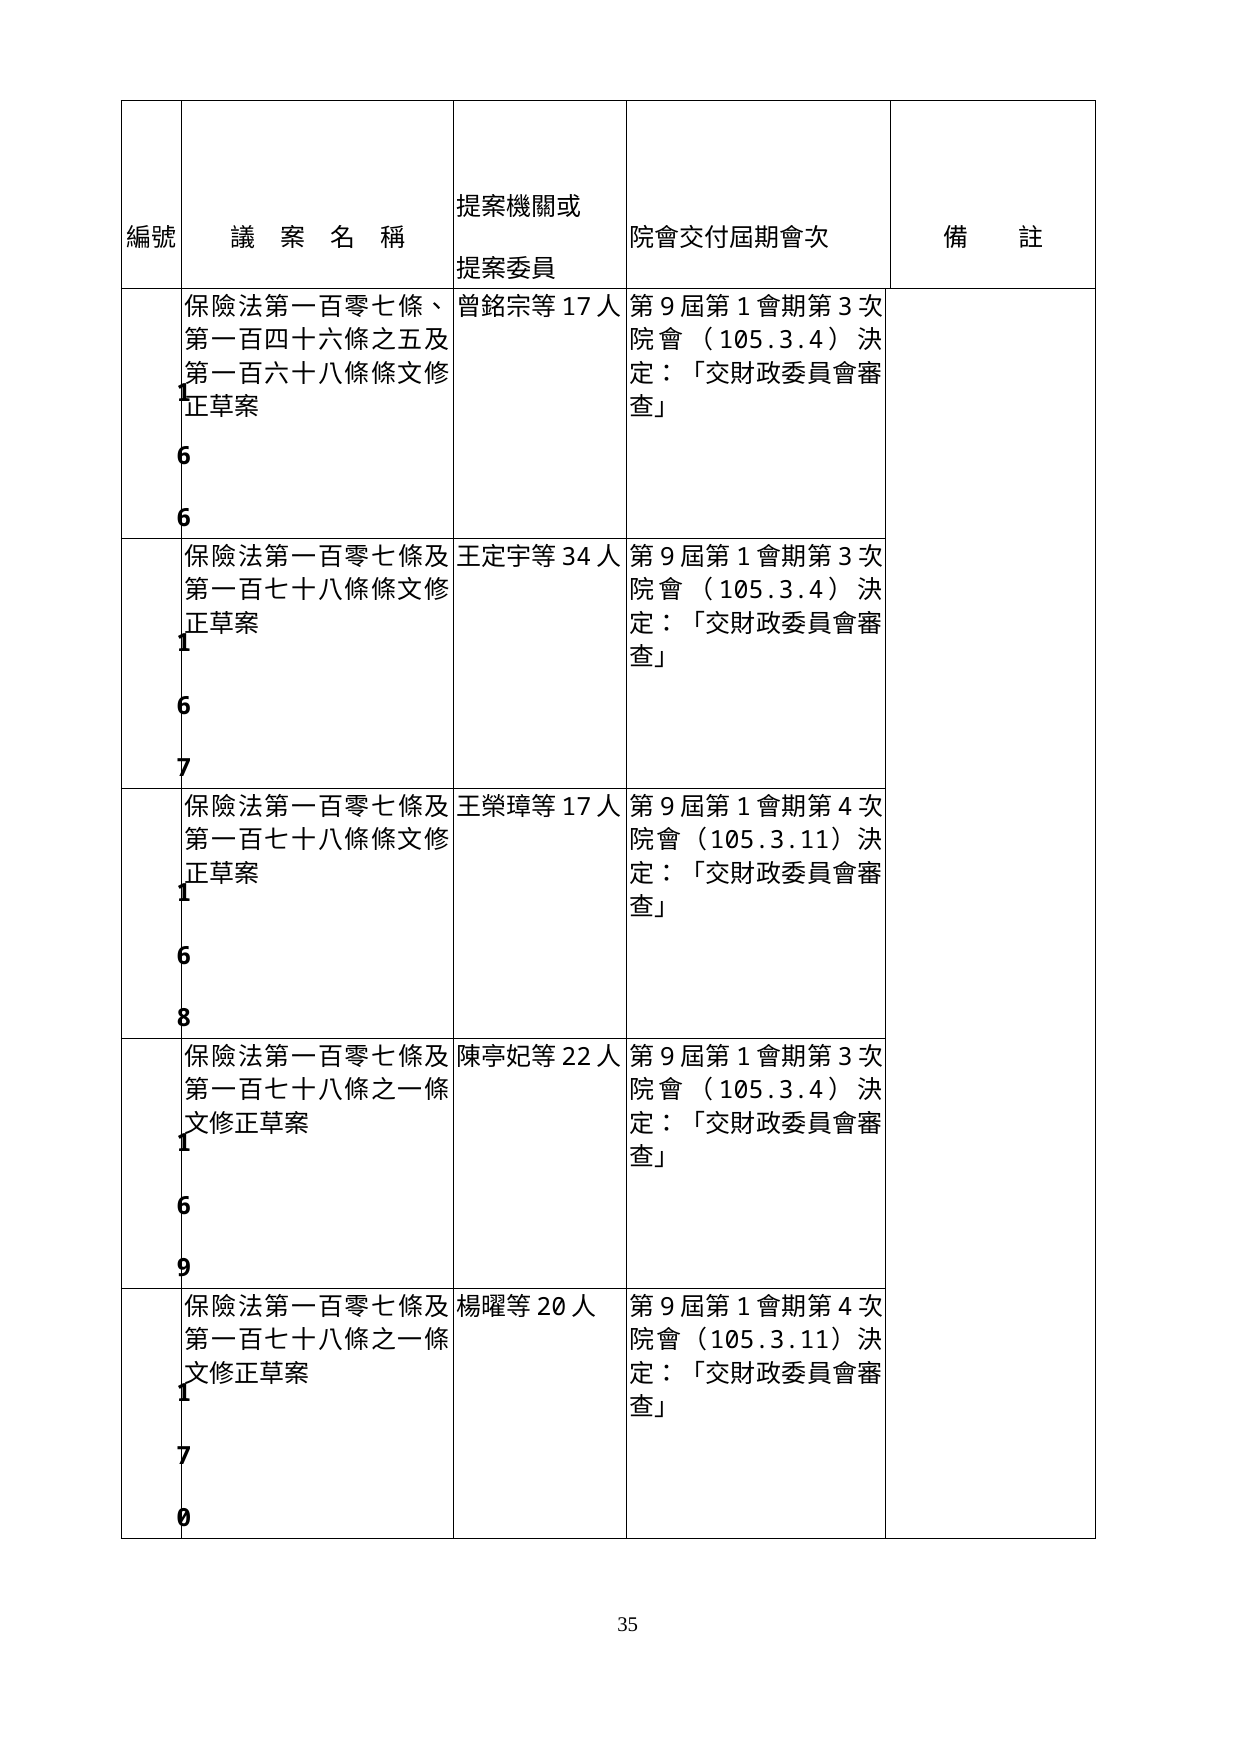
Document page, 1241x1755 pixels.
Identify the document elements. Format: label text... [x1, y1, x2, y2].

table_header 議 案 名 稱 [182, 101, 453, 288]
table_cell 保險法第一百零七條及第一百七十八條條文修正草案 [182, 789, 453, 1038]
table_header 編號 [122, 101, 181, 288]
table_cell 王榮璋等17人 [454, 789, 626, 1038]
table_cell [122, 289, 181, 538]
table_cell 陳亭妃等22人 [454, 1039, 626, 1288]
table_cell 保險法第一百零七條、第一百四十六條之五及第一百六十八條條文修正草案 [182, 289, 453, 538]
table_cell 第9屆第1會期第4次院會（105.3.11）決定：「交財政委員會審查」 [627, 1289, 885, 1538]
table_cell 第9屆第1會期第3次院會（105.3.4）決定：「交財政委員會審查」 [627, 289, 885, 538]
table_cell 保險法第一百零七條及第一百七十八條條文修正草案 [182, 539, 453, 788]
table_cell 保險法第一百零七條及第一百七十八條之一條文修正草案 [182, 1289, 453, 1538]
table_cell 第9屆第1會期第3次院會（105.3.4）決定：「交財政委員會審查」 [627, 539, 885, 788]
table_cell [122, 539, 181, 788]
table_header 提案機關或 提案委員 [454, 101, 626, 288]
table_cell 第9屆第1會期第3次院會（105.3.4）決定：「交財政委員會審查」 [627, 1039, 885, 1288]
table_cell [122, 1039, 181, 1288]
table_cell [886, 289, 1095, 1538]
table_cell [122, 1289, 181, 1538]
table_header 院會交付屆期會次 [627, 101, 890, 288]
table_cell 曾銘宗等17人 [454, 289, 626, 538]
table_header 備 註 [891, 101, 1095, 288]
table_cell 楊曜等20人 [454, 1289, 626, 1538]
table_cell 保險法第一百零七條及第一百七十八條之一條文修正草案 [182, 1039, 453, 1288]
table_cell [122, 789, 181, 1038]
table_cell 王定宇等34人 [454, 539, 626, 788]
table_cell 第9屆第1會期第4次院會（105.3.11）決定：「交財政委員會審查」 [627, 789, 885, 1038]
